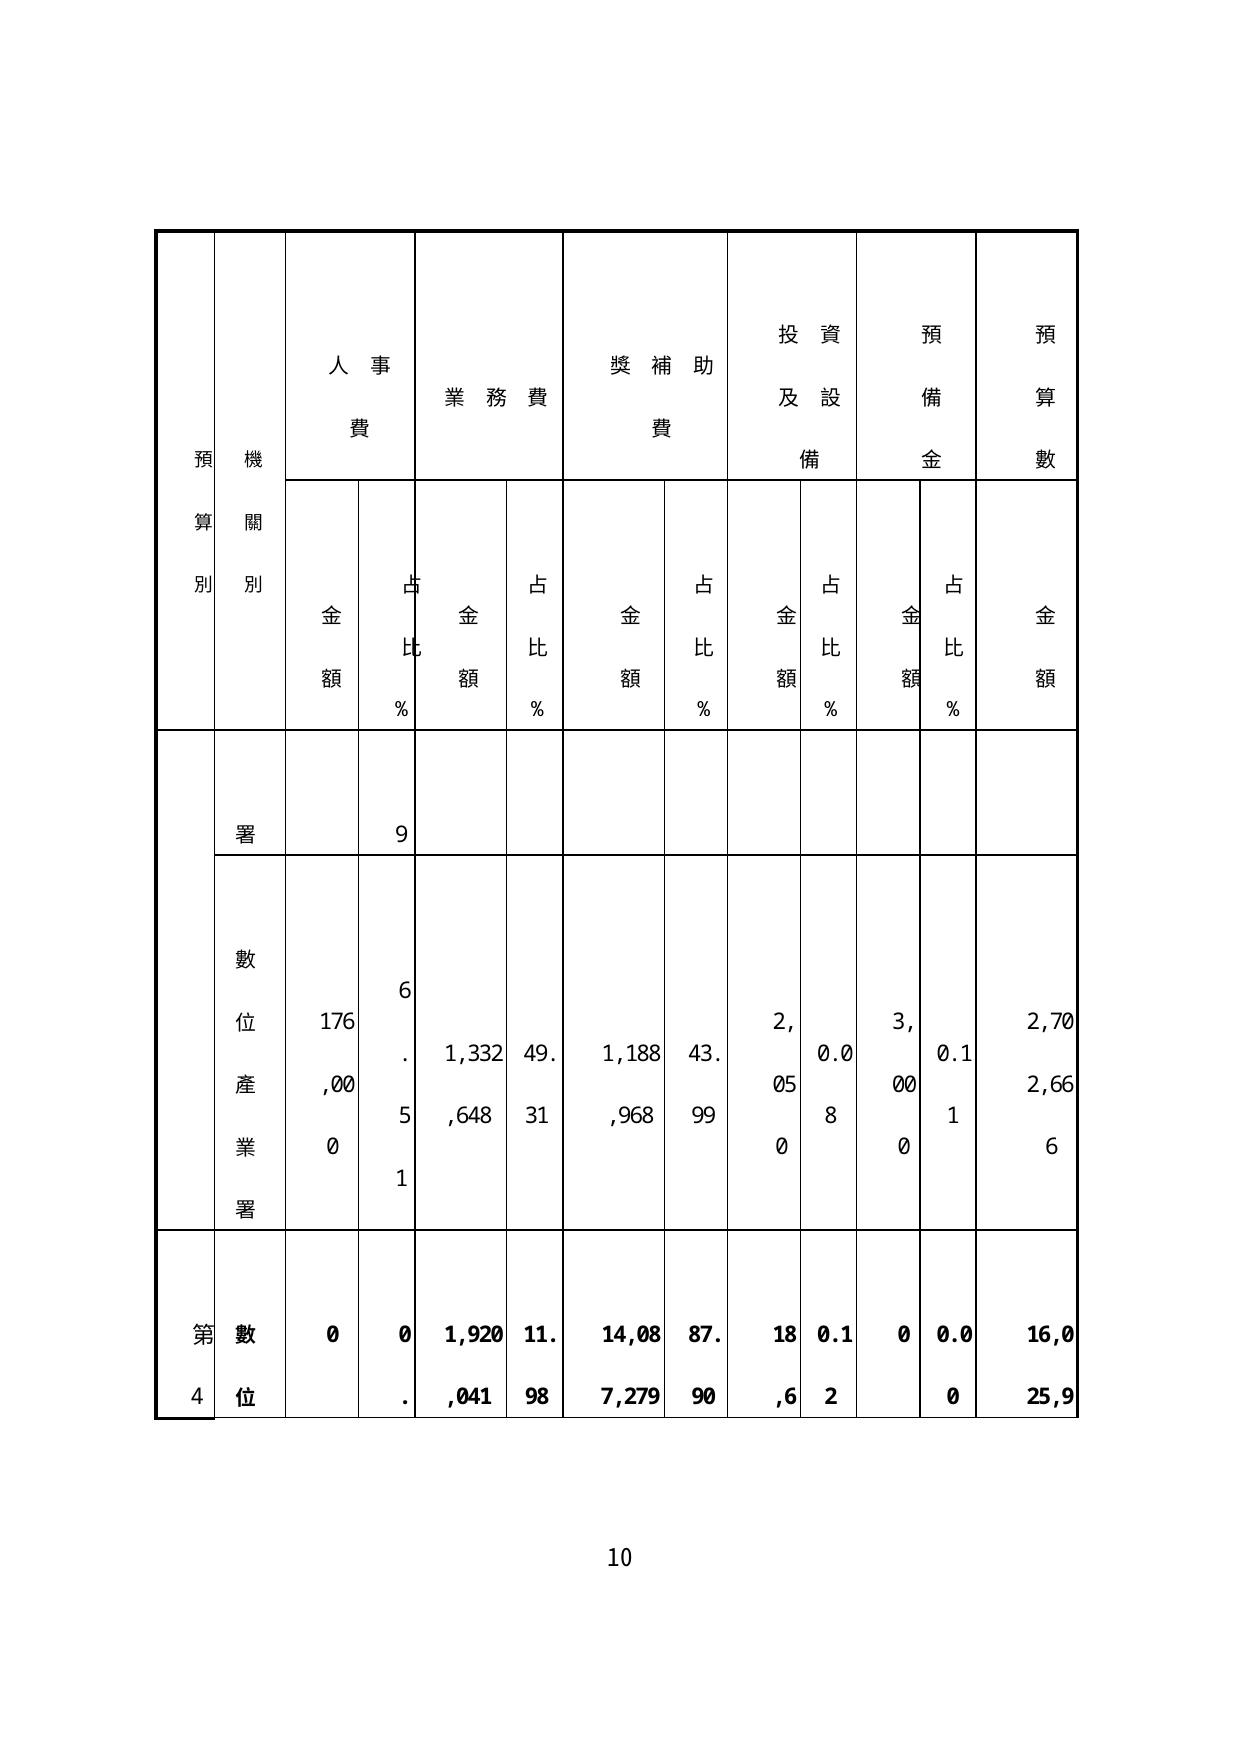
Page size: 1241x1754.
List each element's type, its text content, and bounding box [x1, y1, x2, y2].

table_cell 占比% [507, 481, 562, 729]
table_cell 0.11 [921, 856, 975, 1229]
table_header 機關別 [215, 233, 285, 729]
table_cell 占比% [665, 481, 727, 729]
table_cell [857, 731, 919, 854]
table_header 預備金 [857, 233, 975, 479]
table_cell 第4 [158, 1231, 214, 1417]
table_cell 數位 [215, 1231, 285, 1417]
table_cell [564, 731, 664, 854]
table_cell 金額 [728, 481, 800, 729]
table_cell 數位產業署 [215, 856, 285, 1229]
table_cell 金額 [977, 481, 1076, 729]
table_cell 176,000 [286, 856, 358, 1229]
table_cell 43.99 [665, 856, 727, 1229]
table_cell 0 [857, 1231, 919, 1417]
table_cell 14,087,279 [564, 1231, 664, 1417]
table_cell 2,050 [728, 856, 800, 1229]
table_cell 0.00 [921, 1231, 975, 1417]
table_cell 0. [359, 1231, 414, 1417]
table_cell [665, 731, 727, 854]
table_cell 1,920,041 [416, 1231, 506, 1417]
table_header 投資及設備 [728, 233, 856, 479]
table_cell 占比% [921, 481, 975, 729]
table_cell 6.51 [359, 856, 414, 1229]
table_cell [158, 731, 214, 1229]
table_cell 金額 [286, 481, 358, 729]
table_cell 0 [286, 1231, 358, 1417]
table_cell 署 [215, 731, 285, 854]
table_cell 18,6 [728, 1231, 800, 1417]
table_cell 占比% [359, 481, 414, 729]
table_cell [801, 731, 856, 854]
table_header 預算別 [158, 233, 214, 729]
table_cell [507, 731, 562, 854]
table_cell 0.12 [801, 1231, 856, 1417]
table_cell 1,332,648 [416, 856, 506, 1229]
table_cell 49.31 [507, 856, 562, 1229]
table_cell [921, 731, 975, 854]
table_cell 占比% [801, 481, 856, 729]
table_cell 金額 [564, 481, 664, 729]
table_cell 金額 [416, 481, 506, 729]
table_cell 11.98 [507, 1231, 562, 1417]
table_cell [286, 731, 358, 854]
table_header 人事費 [286, 233, 414, 479]
table_cell [977, 731, 1076, 854]
table_cell 2,702,666 [977, 856, 1076, 1229]
table_header 業務費 [416, 233, 562, 479]
table_cell 1,188,968 [564, 856, 664, 1229]
table_cell [416, 731, 506, 854]
table_cell 9 [359, 731, 414, 854]
table_cell 16,025,9 [977, 1231, 1076, 1417]
table_header 獎補助費 [564, 233, 727, 479]
table_cell 金額 [857, 481, 919, 729]
table_cell [728, 731, 800, 854]
table_cell 0.08 [801, 856, 856, 1229]
table_cell 3,000 [857, 856, 919, 1229]
table_cell 87.90 [665, 1231, 727, 1417]
table_header 預算數 [977, 233, 1076, 479]
